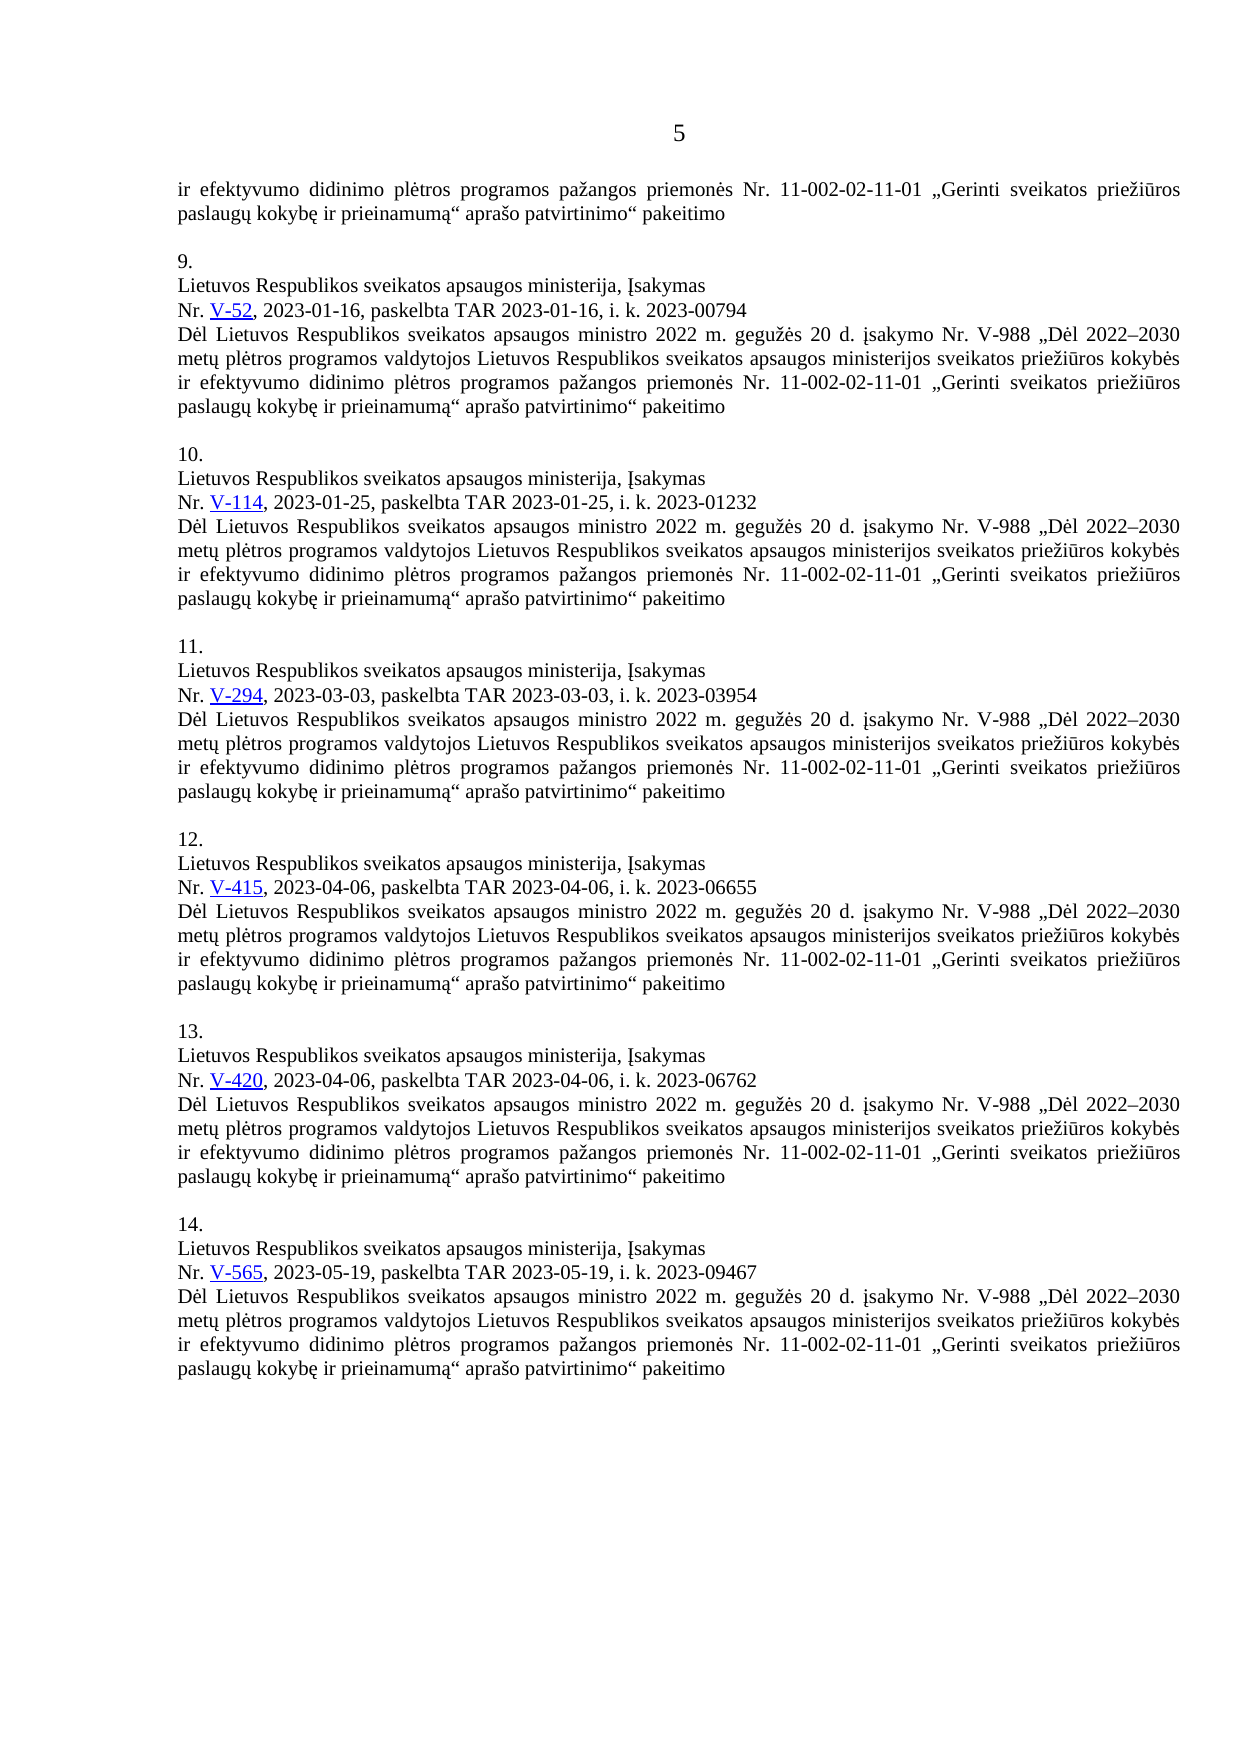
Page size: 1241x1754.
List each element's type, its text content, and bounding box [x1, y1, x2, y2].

text Nr. V-420, 2023-04-06, paskelbta TAR 2023-04-06, i. k. 2023-06762 [177, 1067, 1181, 1092]
text Nr. V-52, 2023-01-16, paskelbta TAR 2023-01-16, i. k. 2023-00794 [177, 297, 1181, 322]
text Nr. V-565, 2023-05-19, paskelbta TAR 2023-05-19, i. k. 2023-09467 [177, 1260, 1181, 1284]
text 9. [177, 249, 1181, 273]
text 10. [177, 442, 1181, 466]
text Dėl Lietuvos Respublikos sveikatos apsaugos ministro 2022 m. gegužės 20 d. įsakymo Nr. V-988 „Dėl 2022–2030 metų plėtros programos valdytojos Lietuvos Respublikos sveikatos apsaugos ministerijos sveikatos priežiūros kokybės ir efektyvumo didinimo plėtros programos pažangos priemonės Nr. 11-002-02-11-01 „Gerinti sveikatos priežiūros paslaugų kokybę ir prieinamumą“ aprašo patvirtinimo“ pakeitimo [177, 899, 1181, 995]
text Lietuvos Respublikos sveikatos apsaugos ministerija, Įsakymas [177, 273, 1181, 297]
text Lietuvos Respublikos sveikatos apsaugos ministerija, Įsakymas [177, 1043, 1181, 1067]
text Lietuvos Respublikos sveikatos apsaugos ministerija, Įsakymas [177, 466, 1181, 490]
text Lietuvos Respublikos sveikatos apsaugos ministerija, Įsakymas [177, 851, 1181, 875]
text 11. [177, 634, 1181, 658]
text Dėl Lietuvos Respublikos sveikatos apsaugos ministro 2022 m. gegužės 20 d. įsakymo Nr. V-988 „Dėl 2022–2030 metų plėtros programos valdytojos Lietuvos Respublikos sveikatos apsaugos ministerijos sveikatos priežiūros kokybės ir efektyvumo didinimo plėtros programos pažangos priemonės Nr. 11-002-02-11-01 „Gerinti sveikatos priežiūros paslaugų kokybę ir prieinamumą“ aprašo patvirtinimo“ pakeitimo [177, 1284, 1181, 1380]
text Nr. V-114, 2023-01-25, paskelbta TAR 2023-01-25, i. k. 2023-01232 [177, 490, 1181, 514]
text Dėl Lietuvos Respublikos sveikatos apsaugos ministro 2022 m. gegužės 20 d. įsakymo Nr. V-988 „Dėl 2022–2030 metų plėtros programos valdytojos Lietuvos Respublikos sveikatos apsaugos ministerijos sveikatos priežiūros kokybės ir efektyvumo didinimo plėtros programos pažangos priemonės Nr. 11-002-02-11-01 „Gerinti sveikatos priežiūros paslaugų kokybę ir prieinamumą“ aprašo patvirtinimo“ pakeitimo [177, 514, 1181, 610]
text ir efektyvumo didinimo plėtros programos pažangos priemonės Nr. 11-002-02-11-01 „Gerinti sveikatos priežiūros paslaugų kokybę ir prieinamumą“ aprašo patvirtinimo“ pakeitimo [177, 177, 1181, 225]
text Nr. V-415, 2023-04-06, paskelbta TAR 2023-04-06, i. k. 2023-06655 [177, 875, 1181, 899]
text Dėl Lietuvos Respublikos sveikatos apsaugos ministro 2022 m. gegužės 20 d. įsakymo Nr. V-988 „Dėl 2022–2030 metų plėtros programos valdytojos Lietuvos Respublikos sveikatos apsaugos ministerijos sveikatos priežiūros kokybės ir efektyvumo didinimo plėtros programos pažangos priemonės Nr. 11-002-02-11-01 „Gerinti sveikatos priežiūros paslaugų kokybę ir prieinamumą“ aprašo patvirtinimo“ pakeitimo [177, 322, 1181, 418]
text Nr. V-294, 2023-03-03, paskelbta TAR 2023-03-03, i. k. 2023-03954 [177, 682, 1181, 707]
text Dėl Lietuvos Respublikos sveikatos apsaugos ministro 2022 m. gegužės 20 d. įsakymo Nr. V-988 „Dėl 2022–2030 metų plėtros programos valdytojos Lietuvos Respublikos sveikatos apsaugos ministerijos sveikatos priežiūros kokybės ir efektyvumo didinimo plėtros programos pažangos priemonės Nr. 11-002-02-11-01 „Gerinti sveikatos priežiūros paslaugų kokybę ir prieinamumą“ aprašo patvirtinimo“ pakeitimo [177, 1092, 1181, 1188]
text 14. [177, 1212, 1181, 1236]
text Lietuvos Respublikos sveikatos apsaugos ministerija, Įsakymas [177, 1236, 1181, 1260]
text Lietuvos Respublikos sveikatos apsaugos ministerija, Įsakymas [177, 658, 1181, 682]
text Dėl Lietuvos Respublikos sveikatos apsaugos ministro 2022 m. gegužės 20 d. įsakymo Nr. V-988 „Dėl 2022–2030 metų plėtros programos valdytojos Lietuvos Respublikos sveikatos apsaugos ministerijos sveikatos priežiūros kokybės ir efektyvumo didinimo plėtros programos pažangos priemonės Nr. 11-002-02-11-01 „Gerinti sveikatos priežiūros paslaugų kokybę ir prieinamumą“ aprašo patvirtinimo“ pakeitimo [177, 707, 1181, 803]
text 13. [177, 1019, 1181, 1043]
text 12. [177, 827, 1181, 851]
